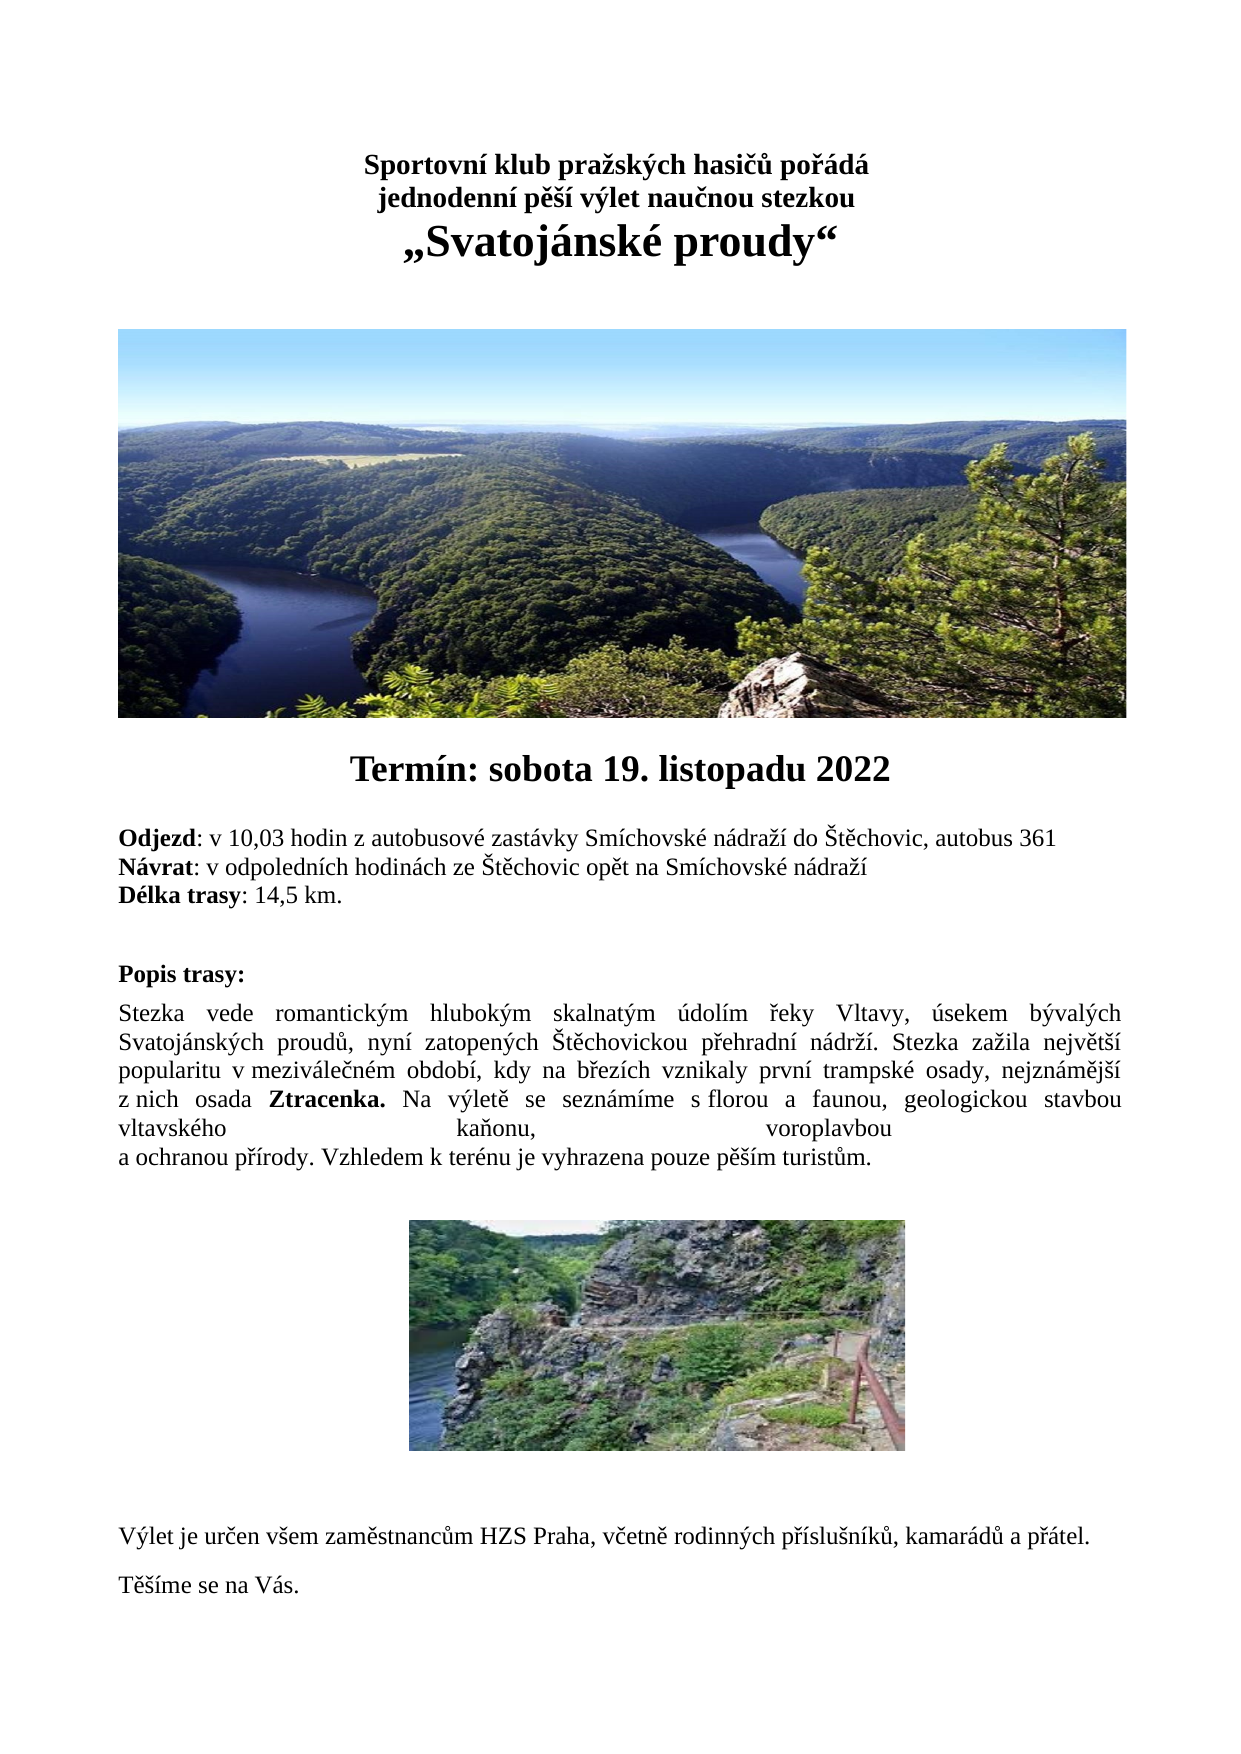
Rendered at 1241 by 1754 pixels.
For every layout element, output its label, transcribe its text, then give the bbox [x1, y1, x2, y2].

text Návrat: v odpoledních hodinách ze Štěchovic opět na Smíchovské nádraží [118, 852, 1122, 881]
text Stezka vede romantickým hlubokým skalnatým údolím řeky Vltavy, úsekem bývalých Svatojánských proudů, nyní zatopených Štěchovickou přehradní nádrží. Stezka zažila největší popularitu v meziválečném období, kdy na březích vznikaly první trampské osady, nejznámější z nich osada Ztracenka. Na výletě se seznámíme s florou a faunou, geologickou stavbou vltavského kaňonu, voroplavbou a ochranou přírody. Vzhledem k terénu je vyhrazena pouze pěším turistům. [118, 998, 1122, 1171]
text Termín: sobota 19. listopadu 2022 [118, 746, 1122, 789]
text Popis trasy: [118, 959, 1122, 988]
text Odjezd: v 10,03 hodin z autobusové zastávky Smíchovské nádraží do Štěchovic, autobus 361 [118, 823, 1122, 852]
text Těšíme se na Vás. [118, 1570, 1122, 1599]
text Výlet je určen všem zaměstnancům HZS Praha, včetně rodinných příslušníků, kamarádů a přátel. [118, 1521, 1122, 1549]
text Délka trasy: 14,5 km. [118, 881, 1122, 909]
text jednodenní pěší výlet naučnou stezkou [118, 180, 1122, 214]
text Sportovní klub pražských hasičů pořádá [118, 147, 1122, 180]
text „Svatojánské proudy“ [118, 214, 1122, 267]
